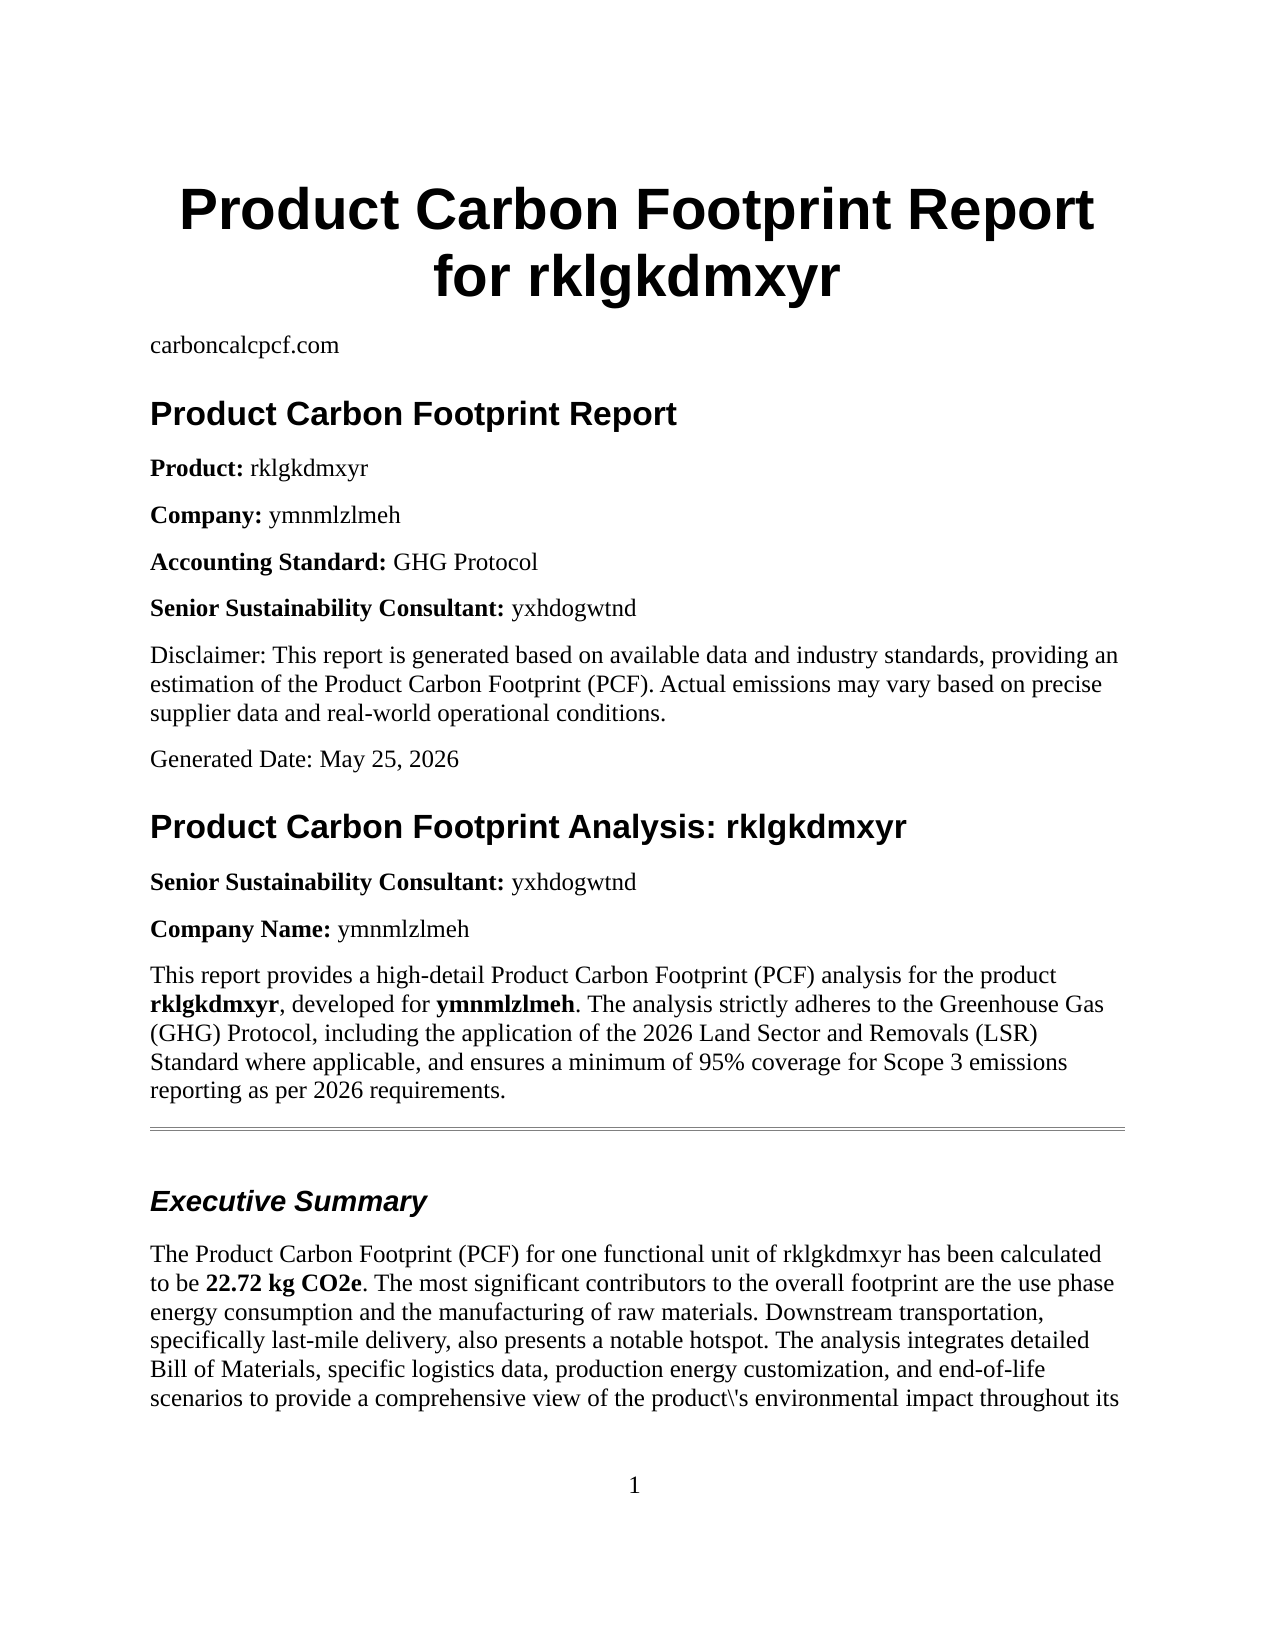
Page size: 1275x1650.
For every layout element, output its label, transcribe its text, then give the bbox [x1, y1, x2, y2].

subtitle Product Carbon Footprint Analysis: rklgkdmxyr [150, 807, 1125, 846]
text The Product Carbon Footprint (PCF) for one functional unit of rklgkdmxyr has been calculated to be 22.72 kg CO2e. The most significant contributors to the overall footprint are the use phase energy consumption and the manufacturing of raw materials. Downstream transportation, specifically last-mile delivery, also presents a notable hotspot. The analysis integrates detailed Bill of Materials, specific logistics data, production energy customization, and end-of-life scenarios to provide a comprehensive view of the product\'s environmental impact throughout its [150, 1239, 1125, 1412]
text This report provides a high-detail Product Carbon Footprint (PCF) analysis for the product rklgkdmxyr, developed for ymnmlzlmeh. The analysis strictly adheres to the Greenhouse Gas (GHG) Protocol, including the application of the 2026 Land Sector and Removals (LSR) Standard where applicable, and ensures a minimum of 95% coverage for Scope 3 emissions reporting as per 2026 requirements. [150, 960, 1125, 1104]
text Company Name: ymnmlzlmeh [150, 914, 1125, 942]
subtitle Product Carbon Footprint Report [150, 393, 1125, 432]
text Senior Sustainability Consultant: yxhdogwtnd [150, 867, 1125, 896]
text Senior Sustainability Consultant: yxhdogwtnd [150, 593, 1125, 622]
text Accounting Standard: GHG Protocol [150, 547, 1125, 576]
text carboncalcpcf.com [150, 331, 1125, 359]
text Disclaimer: This report is generated based on available data and industry standards, providing an estimation of the Product Carbon Footprint (PCF). Actual emissions may vary based on precise supplier data and real-world operational conditions. [150, 640, 1125, 726]
title Product Carbon Footprint Report for rklgkdmxyr [150, 175, 1125, 309]
text Product: rklgkdmxyr [150, 453, 1125, 482]
subtitle Executive Summary [150, 1184, 1125, 1218]
text Company: ymnmlzlmeh [150, 500, 1125, 529]
text Generated Date: May 25, 2026 [150, 744, 1125, 773]
